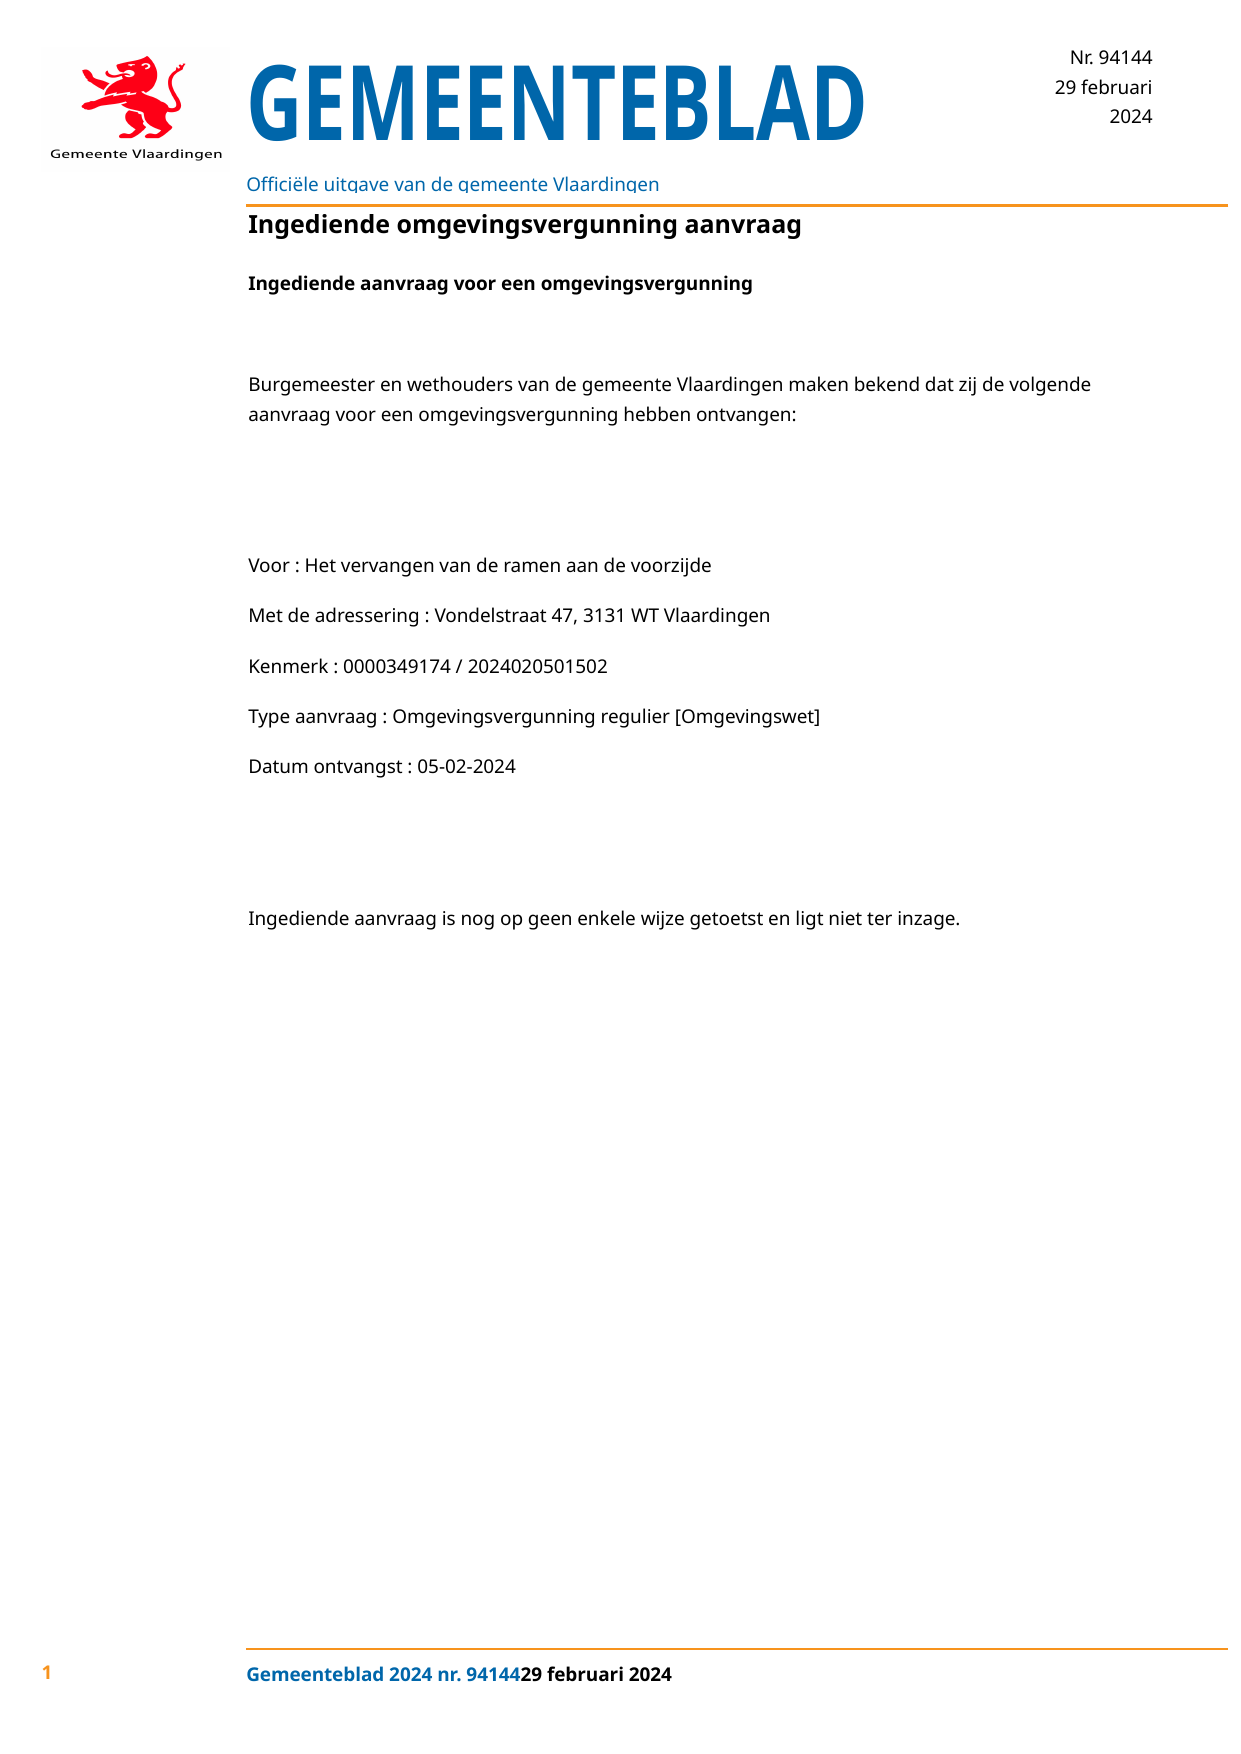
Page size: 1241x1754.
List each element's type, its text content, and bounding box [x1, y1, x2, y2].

text Datum ontvangst : 05-02-2024 [248, 754, 1152, 779]
text Type aanvraag : Omgevingsvergunning regulier [Omgevingswet] [248, 703, 1152, 729]
text Kenmerk : 0000349174 / 2024020501502 [248, 653, 1152, 678]
text Voor : Het vervangen van de ramen aan de voorzijde [248, 552, 1152, 578]
text Met de adressering : Vondelstraat 47, 3131 WT Vlaardingen [248, 602, 1152, 628]
text Ingediende omgevingsvergunning aanvraag [248, 207, 1152, 241]
picture [41, 47, 231, 172]
text Ingediende aanvraag voor een omgevingsvergunning [248, 270, 1152, 296]
text Burgemeester en wethouders van de gemeente Vlaardingen maken bekend dat zij de volgende aanvraag voor een omgevingsvergunning hebben ontvangen: [248, 371, 1152, 426]
text Ingediende aanvraag is nog op geen enkele wijze getoetst en ligt niet ter inzage. [248, 905, 1152, 931]
